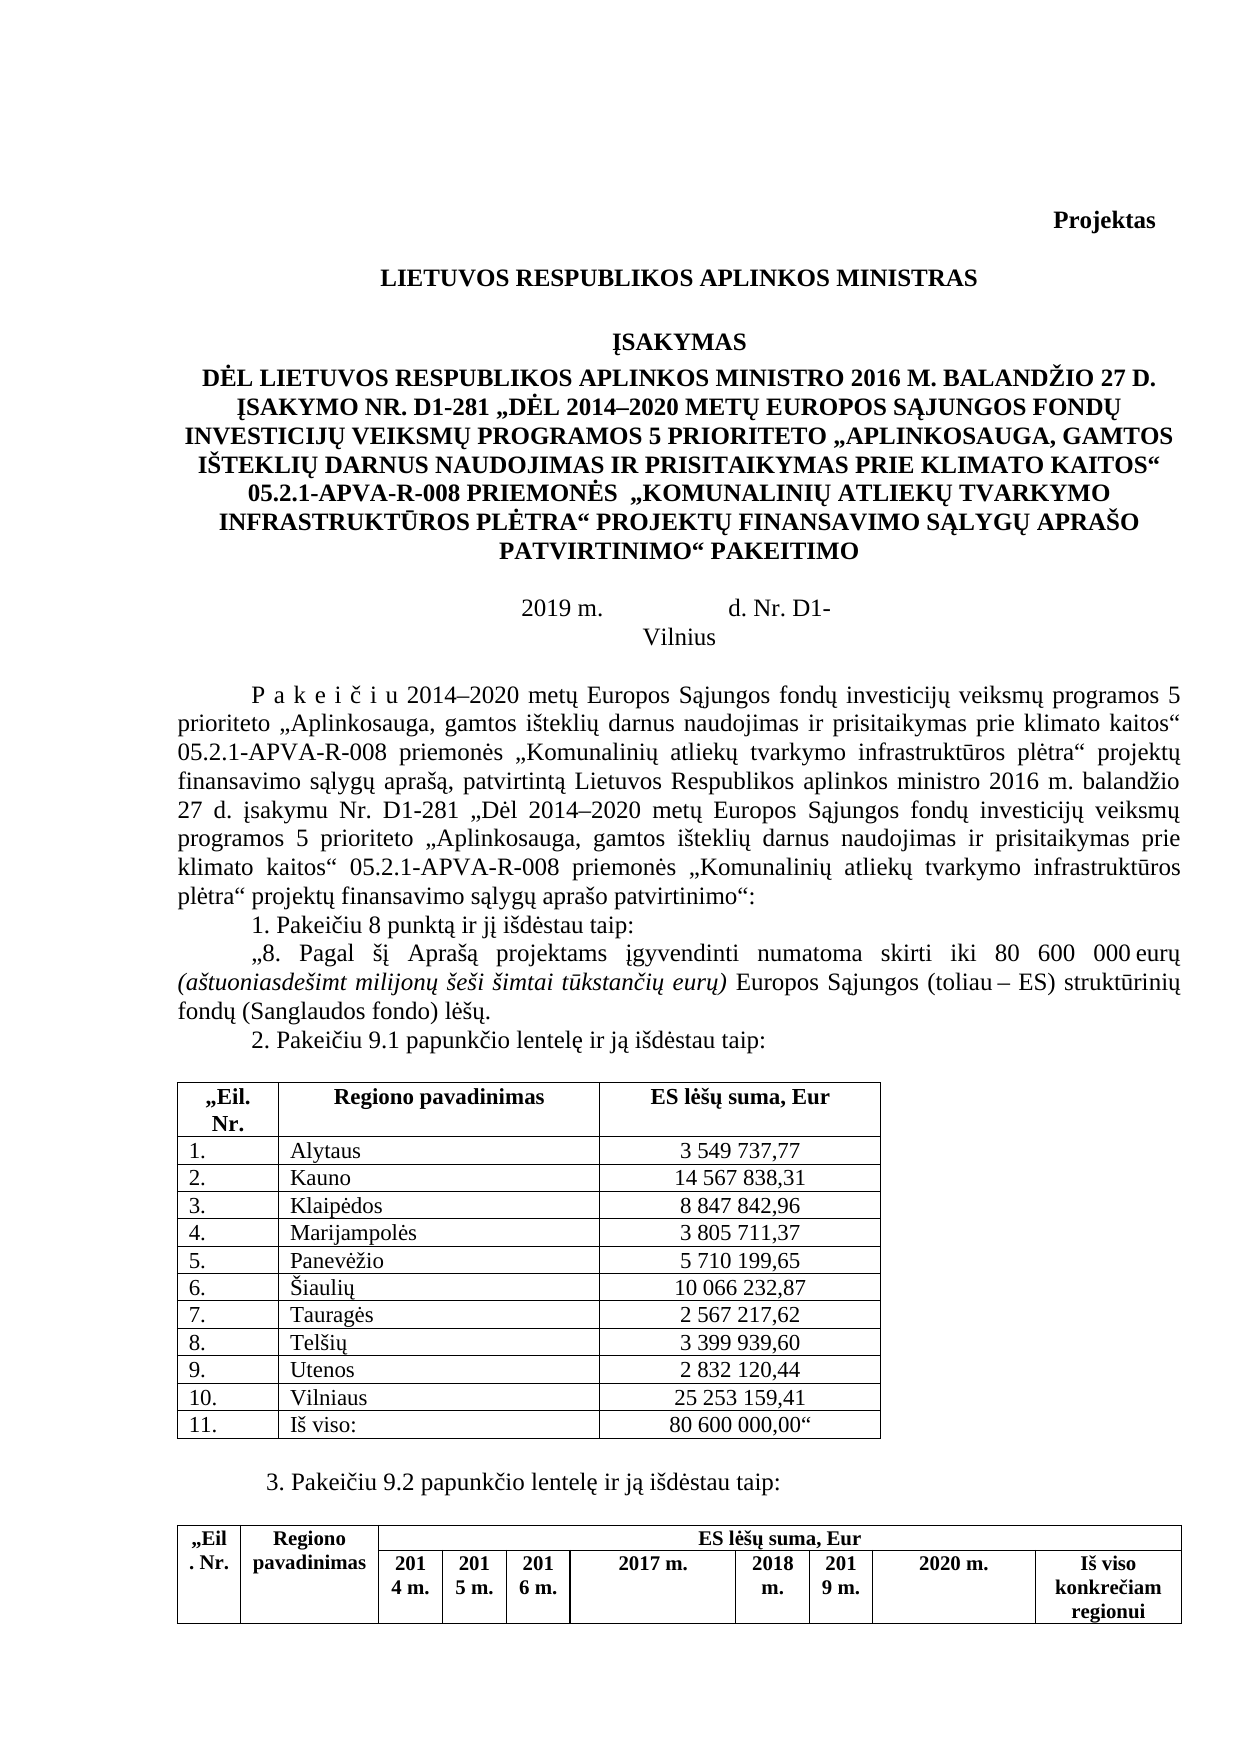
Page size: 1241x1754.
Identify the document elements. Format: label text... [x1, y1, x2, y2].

table_cell 3. [178, 1192, 278, 1218]
table_cell Šiaulių [279, 1274, 599, 1300]
table_cell 6. [178, 1274, 278, 1300]
table_cell 2. [178, 1165, 278, 1191]
table_cell 2020 m. [873, 1551, 1035, 1623]
table_cell Kauno [279, 1165, 599, 1191]
table_cell 2016 m. [507, 1551, 569, 1623]
table_cell Panevėžio [279, 1247, 599, 1273]
table_cell 8 847 842,96 [600, 1192, 880, 1218]
text „8. Pagal šį Aprašą projektams įgyvendinti numatoma skirti iki 80 600 000 eurų (aštuoniasdešimt milijonų šeši šimtai tūkstančių eurų) Europos Sąjungos (toliau – ES) struktūrinių fondų (Sanglaudos fondo) lėšų. [177, 938, 1181, 1025]
table_cell 5. [178, 1247, 278, 1273]
table_cell 5 710 199,65 [600, 1247, 880, 1273]
table_cell 2019 m. [810, 1551, 872, 1623]
table_cell 2 567 217,62 [600, 1301, 880, 1328]
table_cell 2014 m. [379, 1551, 442, 1623]
table_cell 80 600 000,00“ [600, 1411, 880, 1437]
table_cell 2015 m. [443, 1551, 506, 1623]
table_cell 10 066 232,87 [600, 1274, 880, 1300]
table_cell Iš viso: [279, 1411, 599, 1437]
table_cell 2018 m. [736, 1551, 809, 1623]
table_cell 25 253 159,41 [600, 1384, 880, 1410]
table_header „Eil. Nr. [178, 1083, 278, 1136]
table_cell Vilniaus [279, 1384, 599, 1410]
table_cell Telšių [279, 1329, 599, 1355]
text P a k e i č i u 2014–2020 metų Europos Sąjungos fondų investicijų veiksmų programos 5 prioriteto „Aplinkosauga, gamtos išteklių darnus naudojimas ir prisitaikymas prie klimato kaitos“ 05.2.1-APVA-R-008 priemonės „Komunalinių atliekų tvarkymo infrastruktūros plėtra“ projektų finansavimo sąlygų aprašą, patvirtintą Lietuvos Respublikos aplinkos ministro 2016 m. balandžio 27 d. įsakymu Nr. D1-281 „Dėl 2014–2020 metų Europos Sąjungos fondų investicijų veiksmų programos 5 prioriteto „Aplinkosauga, gamtos išteklių darnus naudojimas ir prisitaikymas prie klimato kaitos“ 05.2.1-APVA-R-008 priemonės „Komunalinių atliekų tvarkymo infrastruktūros plėtra“ projektų finansavimo sąlygų aprašo patvirtinimo“: [177, 680, 1181, 910]
table_cell 9. [178, 1356, 278, 1383]
table_header Regiono pavadinimas [241, 1526, 378, 1623]
table_cell Iš viso konkrečiam regionui [1036, 1551, 1181, 1623]
table_cell 14 567 838,31 [600, 1165, 880, 1191]
table_cell 3 549 737,77 [600, 1137, 880, 1163]
table_header „Eil. Nr. [178, 1526, 240, 1623]
text 3. Pakeičiu 9.2 papunkčio lentelę ir ją išdėstau taip: [177, 1467, 1181, 1496]
table_cell Utenos [279, 1356, 599, 1383]
table_cell Klaipėdos [279, 1192, 599, 1218]
table_cell 7. [178, 1301, 278, 1328]
text LIETUVOS RESPUBLIKOS APLINKOS MINISTRAS [177, 263, 1181, 291]
table_cell 2017 m. [571, 1551, 735, 1623]
table_header ES lėšų suma, Eur [600, 1083, 880, 1136]
table_cell 3 805 711,37 [600, 1219, 880, 1246]
text DĖL LIETUVOS RESPUBLIKOS APLINKOS MINISTRO 2016 M. BALANDŽIO 27 D. ĮSAKYMO NR. D1-281 „DĖL 2014–2020 METŲ EUROPOS SĄJUNGOS FONDŲ INVESTICIJŲ VEIKSMŲ PROGRAMOS 5 PRIORITETO „APLINKOSAUGA, GAMTOS IŠTEKLIŲ DARNUS NAUDOJIMAS IR PRISITAIKYMAS PRIE KLIMATO KAITOS“ 05.2.1-APVA-R-008 PRIEMONĖS „KOMUNALINIŲ ATLIEKŲ TVARKYMO INFRASTRUKTŪROS PLĖTRA“ PROJEKTŲ FINANSAVIMO SĄLYGŲ APRAŠO PATVIRTINIMO“ PAKEITIMO [177, 363, 1181, 565]
text Projektas [930, 205, 1181, 234]
text 2019 m. d. Nr. D1- [177, 593, 1181, 622]
table_cell 10. [178, 1384, 278, 1410]
table_cell Tauragės [279, 1301, 599, 1328]
text 2. Pakeičiu 9.1 papunkčio lentelę ir ją išdėstau taip: [177, 1025, 1181, 1053]
table_cell Alytaus [279, 1137, 599, 1163]
table_cell 3 399 939,60 [600, 1329, 880, 1355]
table_cell 11. [178, 1411, 278, 1437]
table_header ES lėšų suma, Eur [379, 1526, 1181, 1550]
text ĮSAKYMAS [177, 327, 1181, 356]
table_cell 4. [178, 1219, 278, 1246]
table_cell 2 832 120,44 [600, 1356, 880, 1383]
table_cell 8. [178, 1329, 278, 1355]
table_header Regiono pavadinimas [279, 1083, 599, 1136]
table_cell 1. [178, 1137, 278, 1163]
table_cell Marijampolės [279, 1219, 599, 1246]
text Vilnius [177, 622, 1181, 651]
text 1. Pakeičiu 8 punktą ir jį išdėstau taip: [177, 910, 1181, 938]
